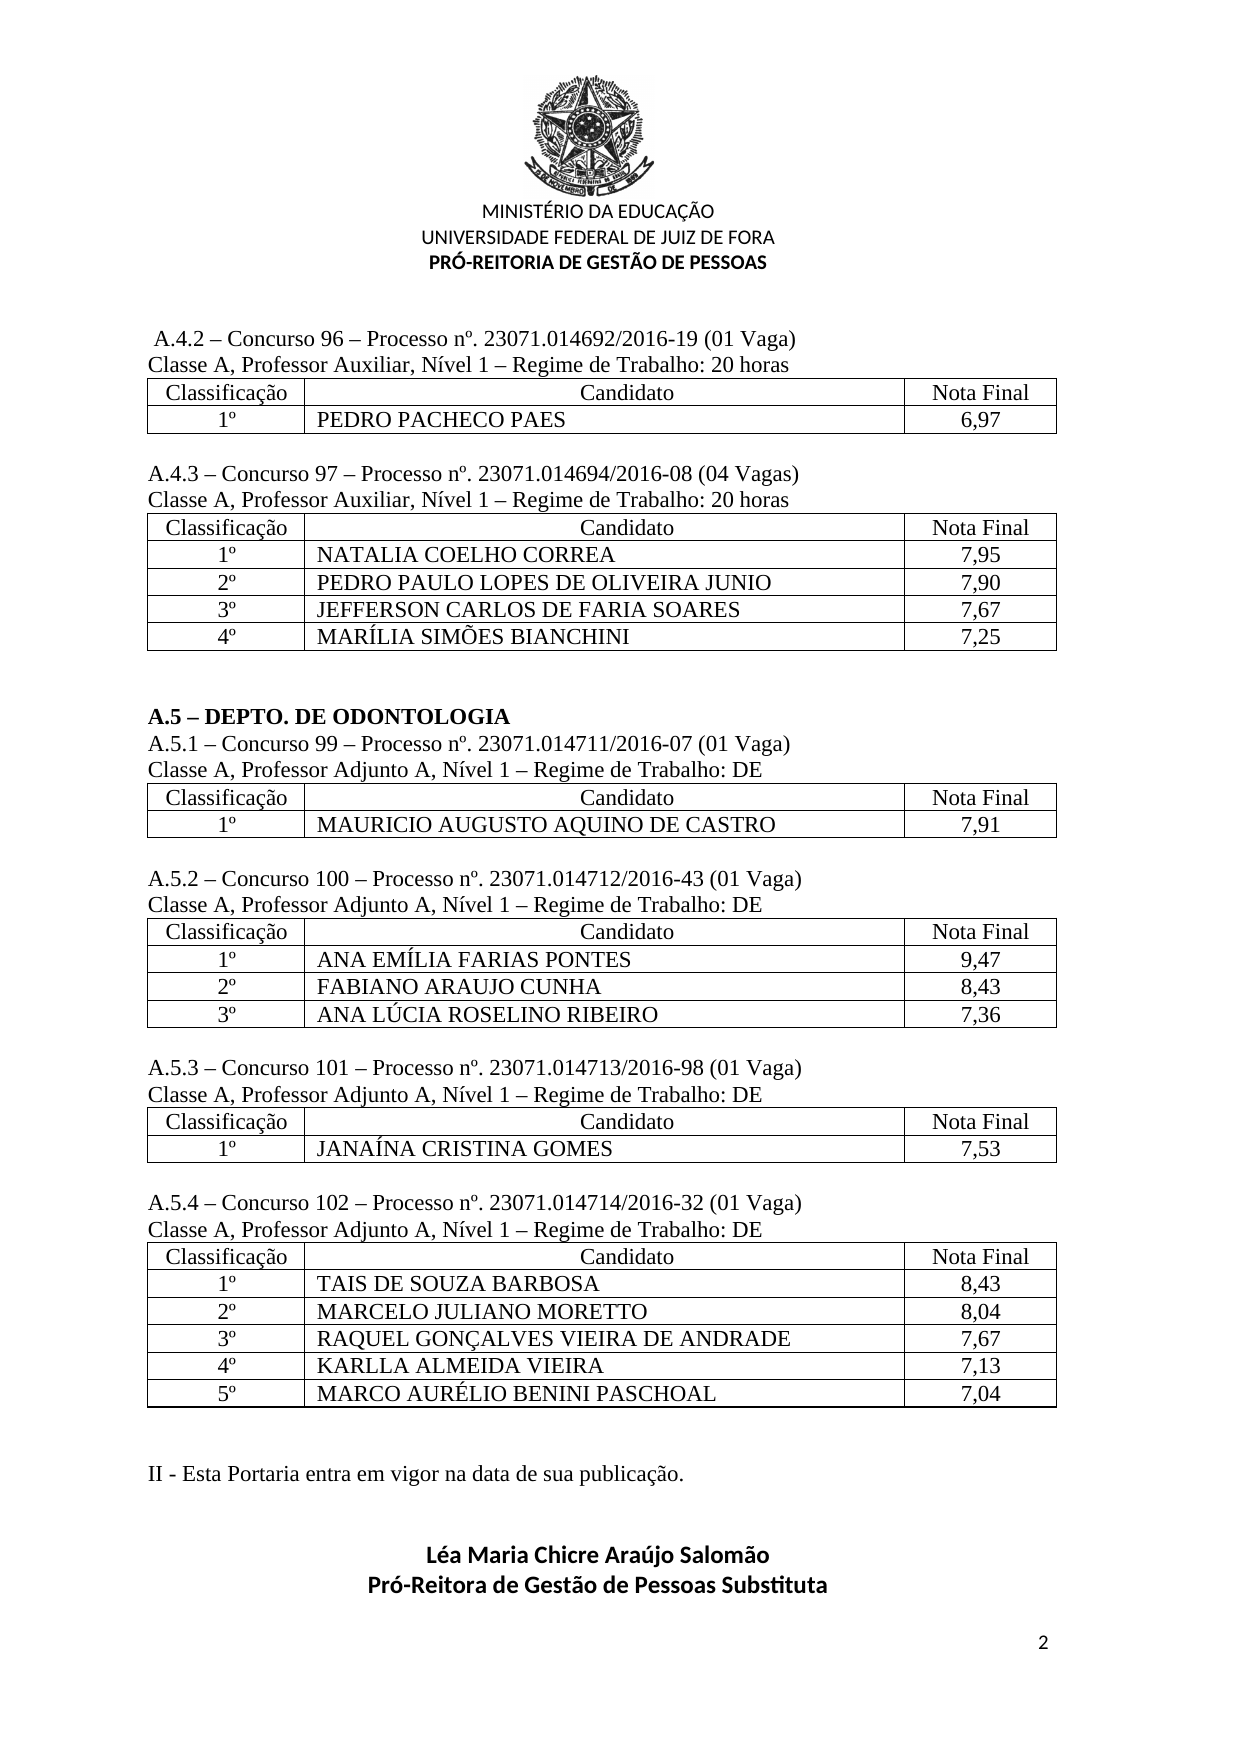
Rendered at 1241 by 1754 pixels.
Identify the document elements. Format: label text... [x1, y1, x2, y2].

table_cell 3º [148, 596, 304, 622]
table_header Nota Final [905, 514, 1056, 540]
table_cell 2º [148, 569, 304, 595]
table_cell 7,95 [905, 541, 1056, 567]
table_cell TAIS DE SOUZA BARBOSA [305, 1270, 904, 1297]
text Classe A, Professor Adjunto A, Nível 1 – Regime de Trabalho: DE [148, 891, 1093, 917]
table_cell 2º [148, 973, 304, 999]
text Classe A, Professor Adjunto A, Nível 1 – Regime de Trabalho: DE [148, 756, 1093, 782]
table_header Classificação [148, 1243, 304, 1269]
table_cell 7,53 [905, 1136, 1056, 1162]
table_cell 1º [148, 541, 304, 567]
table_cell 3º [148, 1325, 304, 1352]
table_cell NATALIA COELHO CORREA [305, 541, 904, 567]
text II - Esta Portaria entra em vigor na data de sua publicação. [148, 1460, 1093, 1486]
table_cell PEDRO PAULO LOPES DE OLIVEIRA JUNIO [305, 569, 904, 595]
text Classe A, Professor Auxiliar, Nível 1 – Regime de Trabalho: 20 horas [148, 486, 1093, 513]
table_header Classificação [148, 379, 304, 405]
text Classe A, Professor Auxiliar, Nível 1 – Regime de Trabalho: 20 horas [148, 351, 1093, 378]
table_cell MARCO AURÉLIO BENINI PASCHOAL [305, 1380, 904, 1406]
text A.5.4 – Concurso 102 – Processo nº. 23071.014714/2016-32 (01 Vaga) [148, 1189, 1093, 1216]
text A.4.3 – Concurso 97 – Processo nº. 23071.014694/2016-08 (04 Vagas) [148, 460, 1093, 486]
table_cell JEFFERSON CARLOS DE FARIA SOARES [305, 596, 904, 622]
table_cell 1º [148, 406, 304, 433]
table_cell KARLLA ALMEIDA VIEIRA [305, 1353, 904, 1379]
table_cell FABIANO ARAUJO CUNHA [305, 973, 904, 999]
table_cell 8,04 [905, 1298, 1056, 1324]
text Classe A, Professor Adjunto A, Nível 1 – Regime de Trabalho: DE [148, 1216, 1093, 1242]
table_cell 4º [148, 1353, 304, 1379]
table_cell 1º [148, 811, 304, 837]
table_cell 1º [148, 1136, 304, 1162]
text Classe A, Professor Adjunto A, Nível 1 – Regime de Trabalho: DE [148, 1081, 1093, 1107]
table_header Nota Final [905, 379, 1056, 405]
table_cell RAQUEL GONÇALVES VIEIRA DE ANDRADE [305, 1325, 904, 1352]
table_cell 7,90 [905, 569, 1056, 595]
table_header Classificação [148, 514, 304, 540]
table_cell 2º [148, 1298, 304, 1324]
table_cell PEDRO PACHECO PAES [305, 406, 904, 433]
table_cell ANA LÚCIA ROSELINO RIBEIRO [305, 1001, 904, 1027]
table_cell MARCELO JULIANO MORETTO [305, 1298, 904, 1324]
table_header Classificação [148, 1108, 304, 1134]
table_header Candidato [305, 1108, 904, 1134]
table_cell MARÍLIA SIMÕES BIANCHINI [305, 623, 904, 650]
text A.4.2 – Concurso 96 – Processo nº. 23071.014692/2016-19 (01 Vaga) [148, 325, 1093, 351]
picture [522, 75, 656, 199]
table_cell 7,25 [905, 623, 1056, 650]
table_cell 7,67 [905, 596, 1056, 622]
table_header Nota Final [905, 784, 1056, 810]
text Pró-Reitora de Gestão de Pessoas Substituta [148, 1570, 1048, 1600]
table_header Nota Final [905, 1108, 1056, 1134]
text A.5.2 – Concurso 100 – Processo nº. 23071.014712/2016-43 (01 Vaga) [148, 865, 1093, 891]
table_cell MAURICIO AUGUSTO AQUINO DE CASTRO [305, 811, 904, 837]
table_cell 7,13 [905, 1353, 1056, 1379]
text A.5.1 – Concurso 99 – Processo nº. 23071.014711/2016-07 (01 Vaga) [148, 730, 1093, 756]
table_cell 4º [148, 623, 304, 650]
table_cell 8,43 [905, 1270, 1056, 1297]
table_cell 7,04 [905, 1380, 1056, 1406]
table_header Candidato [305, 1243, 904, 1269]
table_cell 1º [148, 946, 304, 972]
table_header Nota Final [905, 1243, 1056, 1269]
table_header Nota Final [905, 919, 1056, 945]
subtitle Léa Maria Chicre Araújo Salomão [148, 1539, 1048, 1570]
table_cell 7,91 [905, 811, 1056, 837]
table_cell 9,47 [905, 946, 1056, 972]
table_header Candidato [305, 379, 904, 405]
table_cell 8,43 [905, 973, 1056, 999]
table_cell 3º [148, 1001, 304, 1027]
table_header Candidato [305, 784, 904, 810]
text A.5 – DEPTO. DE ODONTOLOGIA [148, 703, 1093, 730]
table_header Candidato [305, 514, 904, 540]
table_cell JANAÍNA CRISTINA GOMES [305, 1136, 904, 1162]
table_cell 1º [148, 1270, 304, 1297]
table_cell 6,97 [905, 406, 1056, 433]
table_header Classificação [148, 919, 304, 945]
table_cell ANA EMÍLIA FARIAS PONTES [305, 946, 904, 972]
table_cell 7,67 [905, 1325, 1056, 1352]
table_header Candidato [305, 919, 904, 945]
table_header Classificação [148, 784, 304, 810]
table_cell 7,36 [905, 1001, 1056, 1027]
text A.5.3 – Concurso 101 – Processo nº. 23071.014713/2016-98 (01 Vaga) [148, 1054, 1093, 1081]
table_cell 5º [148, 1380, 304, 1406]
